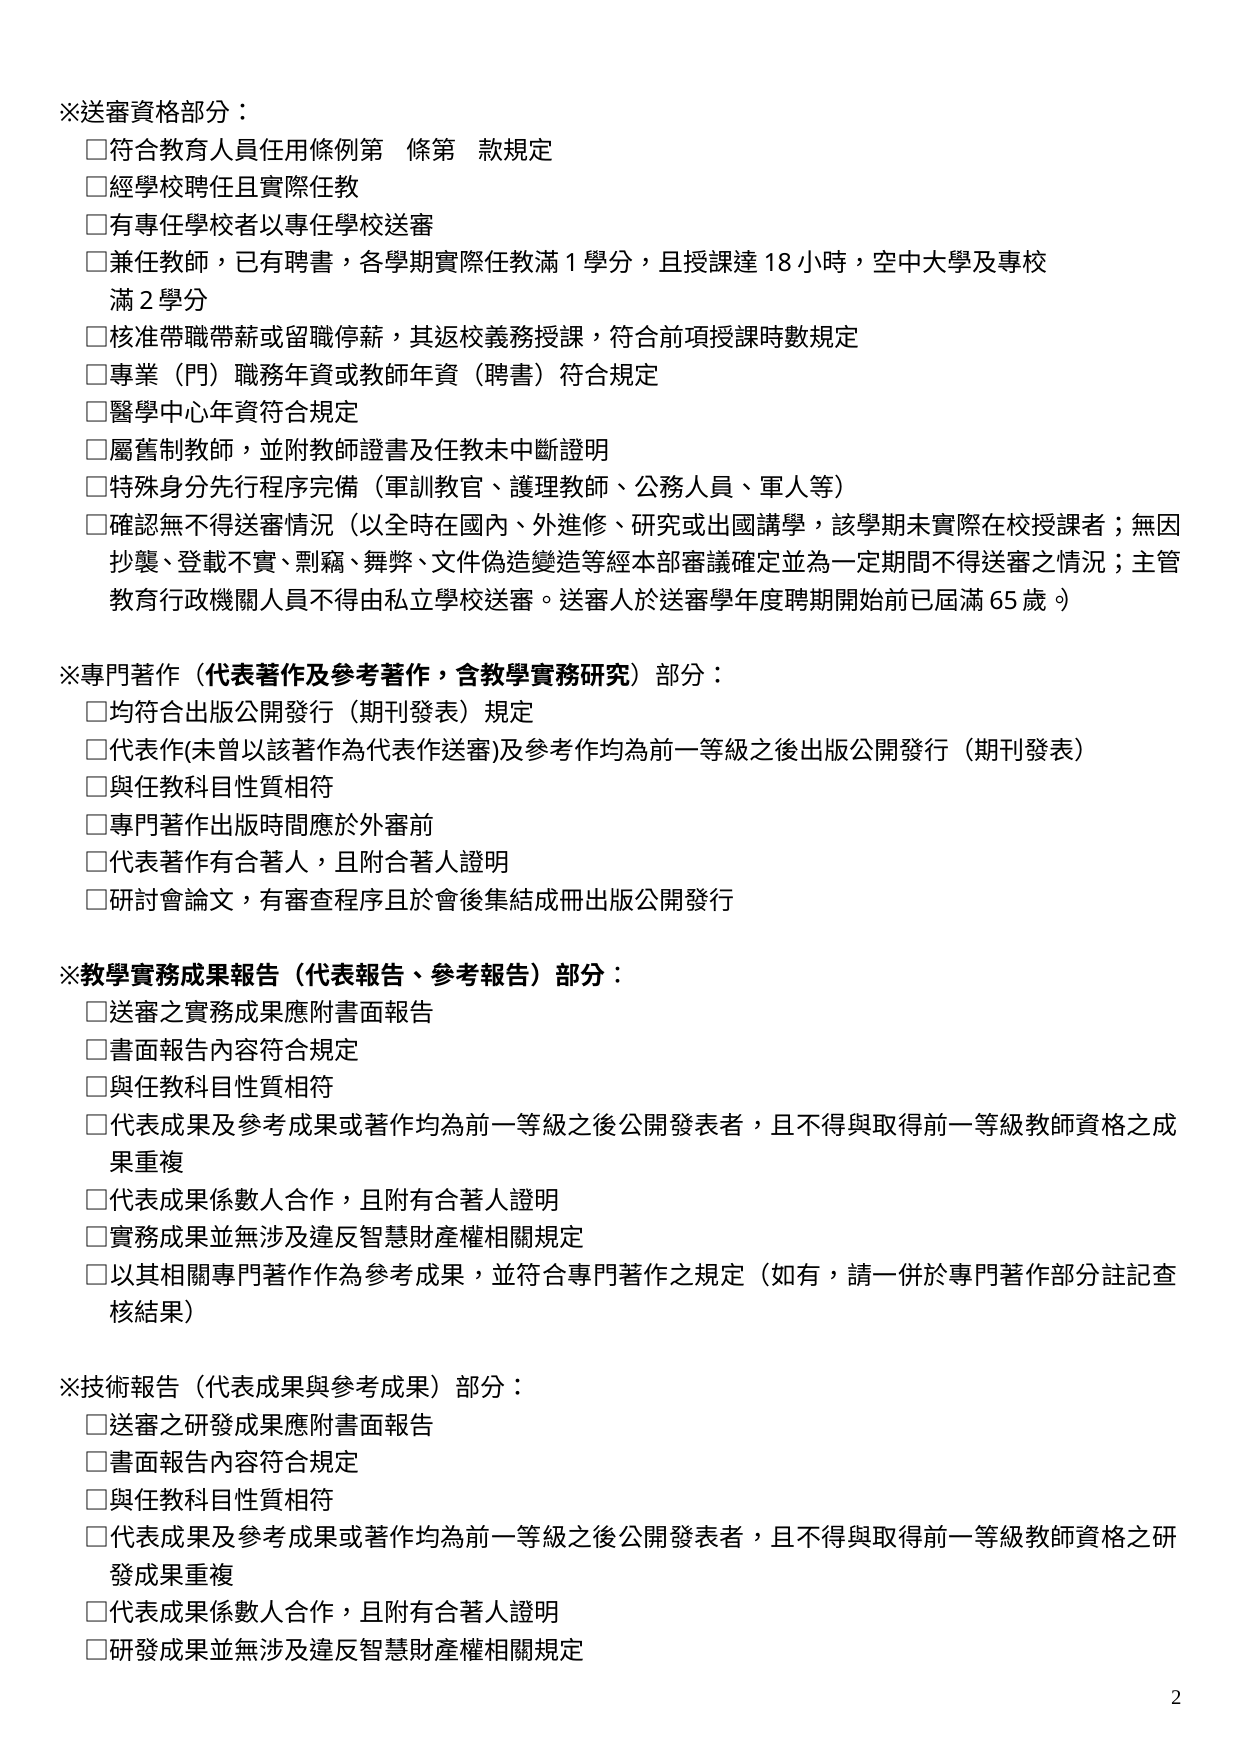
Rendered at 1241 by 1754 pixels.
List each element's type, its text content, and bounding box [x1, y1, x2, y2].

text □核准帶職帶薪或留職停薪，其返校義務授課，符合前項授課時數規定 [59, 317, 1181, 355]
text □與任教科目性質相符 [59, 767, 1181, 805]
text □實務成果並無涉及違反智慧財產權相關規定 [59, 1217, 1181, 1255]
text □有專任學校者以專任學校送審 [59, 205, 1181, 242]
text □符合教育人員任用條例第 條第 款規定 [59, 130, 1181, 167]
text □代表成果係數人合作，且附有合著人證明 [59, 1592, 1181, 1630]
text □屬舊制教師，並附教師證書及任教未中斷證明 [59, 430, 1181, 467]
text □兼任教師，已有聘書，各學期實際任教滿1學分，且授課達18小時，空中大學及專校 [59, 242, 1181, 280]
text □均符合出版公開發行（期刊發表）規定 [59, 692, 1181, 730]
text □送審之實務成果應附書面報告 [59, 992, 1181, 1030]
text □送審之研發成果應附書面報告 [59, 1405, 1181, 1442]
text □以其相關專門著作作為參考成果，並符合專門著作之規定（如有，請一併於專門著作部分註記查核結果） [59, 1255, 1181, 1330]
text □與任教科目性質相符 [59, 1067, 1181, 1105]
text □經學校聘任且實際任教 [59, 167, 1181, 205]
text □書面報告內容符合規定 [59, 1030, 1181, 1067]
text ※教學實務成果報告（代表報告、參考報告）部分： [59, 955, 1181, 992]
text □代表著作有合著人，且附合著人證明 [59, 842, 1181, 880]
text □醫學中心年資符合規定 [59, 392, 1181, 430]
text 滿2學分 [109, 280, 1181, 317]
text □書面報告內容符合規定 [59, 1442, 1181, 1480]
text □確認無不得送審情況（以全時在國內、外進修、研究或出國講學，該學期未實際在校授課者；無因抄襲、登載不實、剽竊、舞弊、文件偽造變造等經本部審議確定並為一定期間不得送審之情況；主管教育行政機關人員不得由私立學校送審。送審人於送審學年度聘期開始前已屆滿65歲。） [59, 505, 1181, 617]
text □代表成果及參考成果或著作均為前一等級之後公開發表者，且不得與取得前一等級教師資格之研發成果重複 [59, 1517, 1181, 1592]
text □專業（門）職務年資或教師年資（聘書）符合規定 [59, 355, 1181, 392]
text □代表成果係數人合作，且附有合著人證明 [59, 1180, 1181, 1217]
text ※專門著作（代表著作及參考著作，含教學實務研究）部分： [59, 655, 1181, 692]
text □與任教科目性質相符 [59, 1480, 1181, 1517]
text □代表作(未曾以該著作為代表作送審)及參考作均為前一等級之後出版公開發行（期刊發表） [59, 730, 1181, 767]
text □研討會論文，有審查程序且於會後集結成冊出版公開發行 [59, 880, 1181, 917]
text □研發成果並無涉及違反智慧財產權相關規定 [59, 1630, 1181, 1667]
text ※送審資格部分： [59, 92, 1181, 130]
text □專門著作出版時間應於外審前 [59, 805, 1181, 842]
text □特殊身分先行程序完備（軍訓教官、護理教師、公務人員、軍人等） [59, 467, 1181, 505]
text ※技術報告（代表成果與參考成果）部分： [59, 1367, 1181, 1405]
text □代表成果及參考成果或著作均為前一等級之後公開發表者，且不得與取得前一等級教師資格之成果重複 [59, 1105, 1181, 1180]
